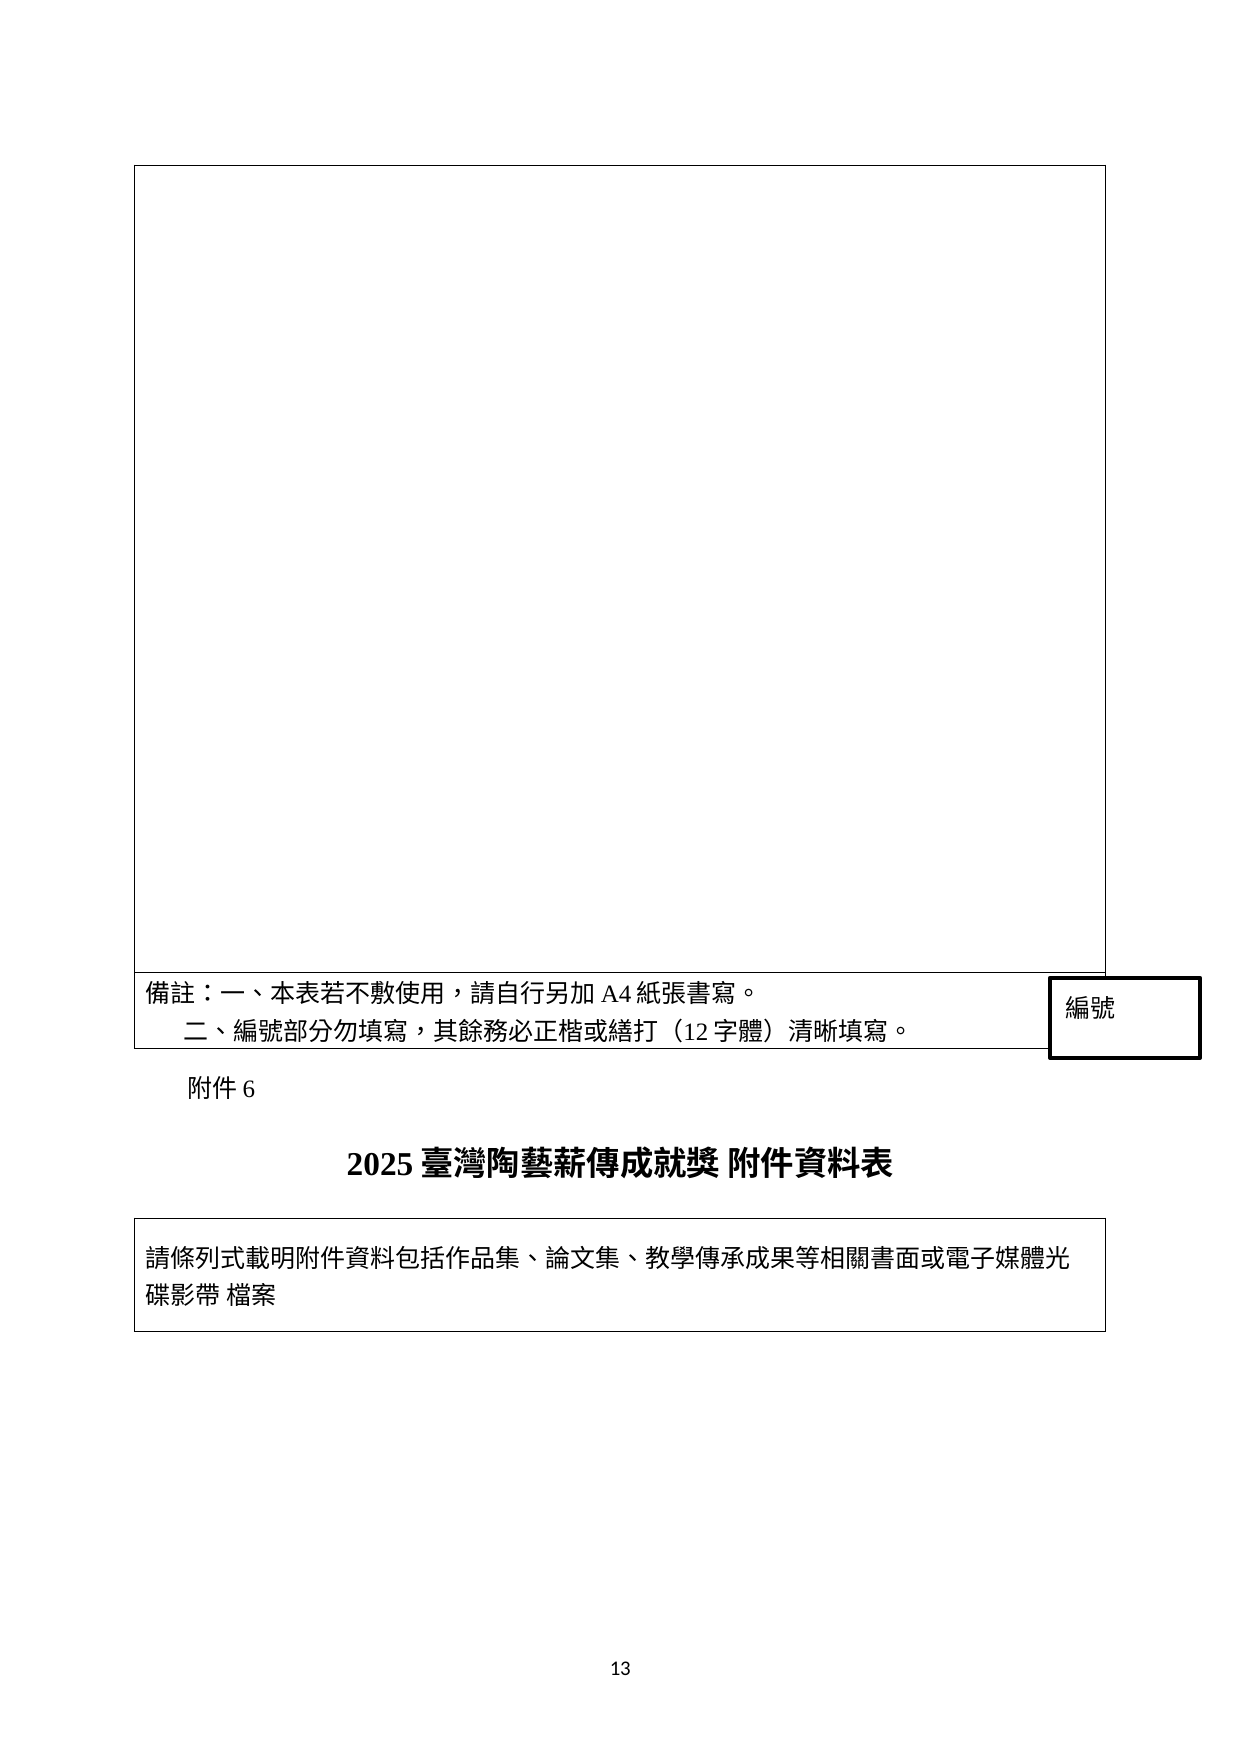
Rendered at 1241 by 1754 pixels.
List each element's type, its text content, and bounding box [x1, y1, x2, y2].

text 2025臺灣陶藝薪傳成就獎 附件資料表 [187, 1124, 1053, 1199]
text 編號 [1065, 985, 1185, 1024]
table_cell [135, 166, 1105, 972]
table_cell 備註：一、本表若不敷使用，請自行另加A4紙張書寫。 二、編號部分勿填寫，其餘務必正楷或繕打（12字體）清晰填寫。 [135, 973, 1105, 1048]
subtitle 附件6 [187, 1068, 1053, 1105]
table_header 請條列式載明附件資料包括作品集、論文集、教學傳承成果等相關書面或電子媒體光碟影帶 檔案 [135, 1219, 1105, 1331]
